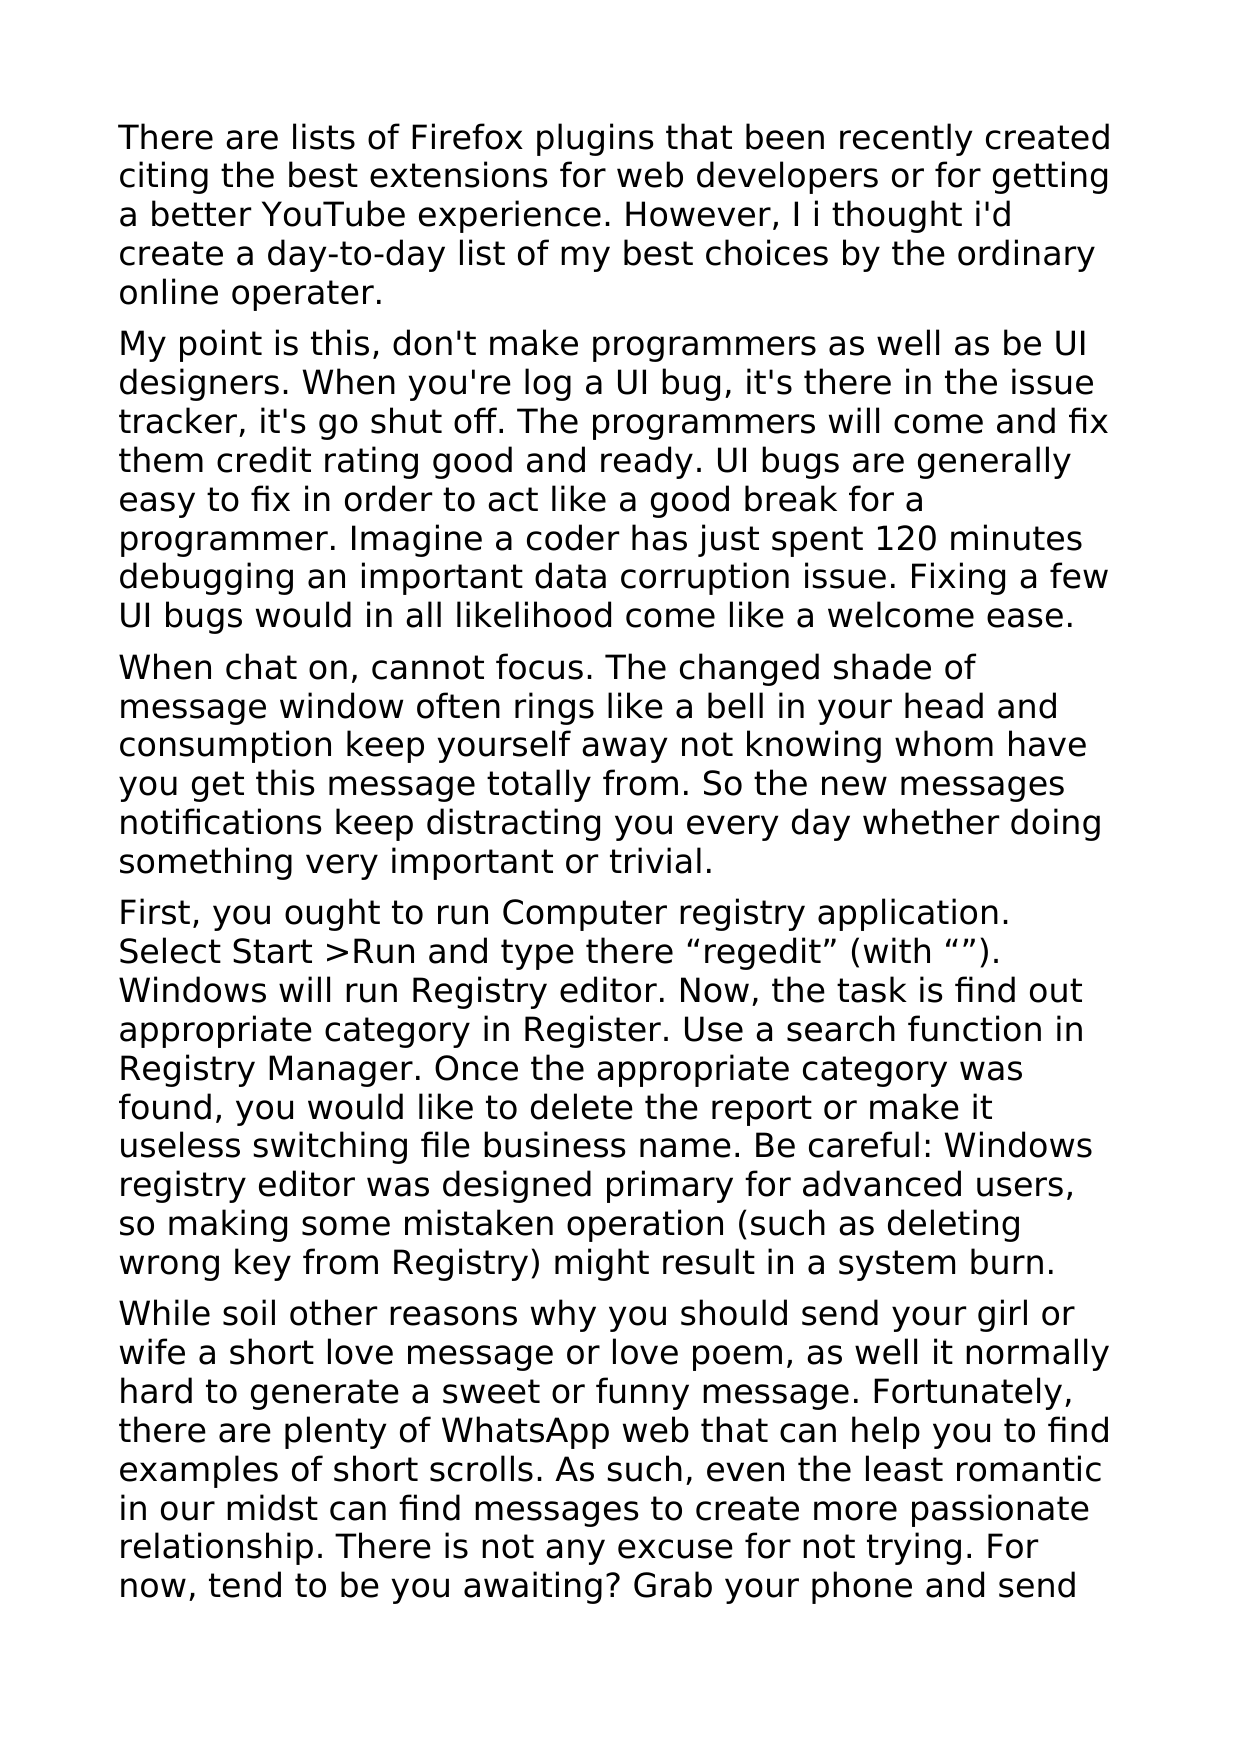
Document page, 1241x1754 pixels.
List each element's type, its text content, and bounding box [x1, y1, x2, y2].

text While soil other reasons why you should send your girl or wife a short love message or love poem, as well it normally hard to generate a sweet or funny message. Fortunately, there are plenty of WhatsApp web that can help you to find examples of short scrolls. As such, even the least romantic in our midst can find messages to create more passionate relationship. There is not any excuse for not trying. For now, tend to be you awaiting? Grab your phone and send [118, 1295, 1122, 1606]
text My point is this, don't make programmers as well as be UI designers. When you're log a UI bug, it's there in the issue tracker, it's go shut off. The programmers will come and fix them credit rating good and ready. UI bugs are generally easy to fix in order to act like a good break for a programmer. Imagine a coder has just spent 120 minutes debugging an important data corruption issue. Fixing a few UI bugs would in all likelihood come like a welcome ease. [118, 325, 1122, 636]
text There are lists of Firefox plugins that been recently created citing the best extensions for web developers or for getting a better YouTube experience. However, I i thought i'd create a day-to-day list of my best choices by the ordinary online operater. [118, 118, 1122, 312]
text When chat on, cannot focus. The changed shade of message window often rings like a bell in your head and consumption keep yourself away not knowing whom have you get this message totally from. So the new messages notifications keep distracting you every day whether doing something very important or trivial. [118, 648, 1122, 881]
text First, you ought to run Computer registry application. Select Start >Run and type there “regedit” (with “”). Windows will run Registry editor. Now, the task is find out appropriate category in Register. Use a search function in Registry Manager. Once the appropriate category was found, you would like to delete the report or make it useless switching file business name. Be careful: Windows registry editor was designed primary for advanced users, so making some mistaken operation (such as deleting wrong key from Registry) might result in a system burn. [118, 894, 1122, 1282]
